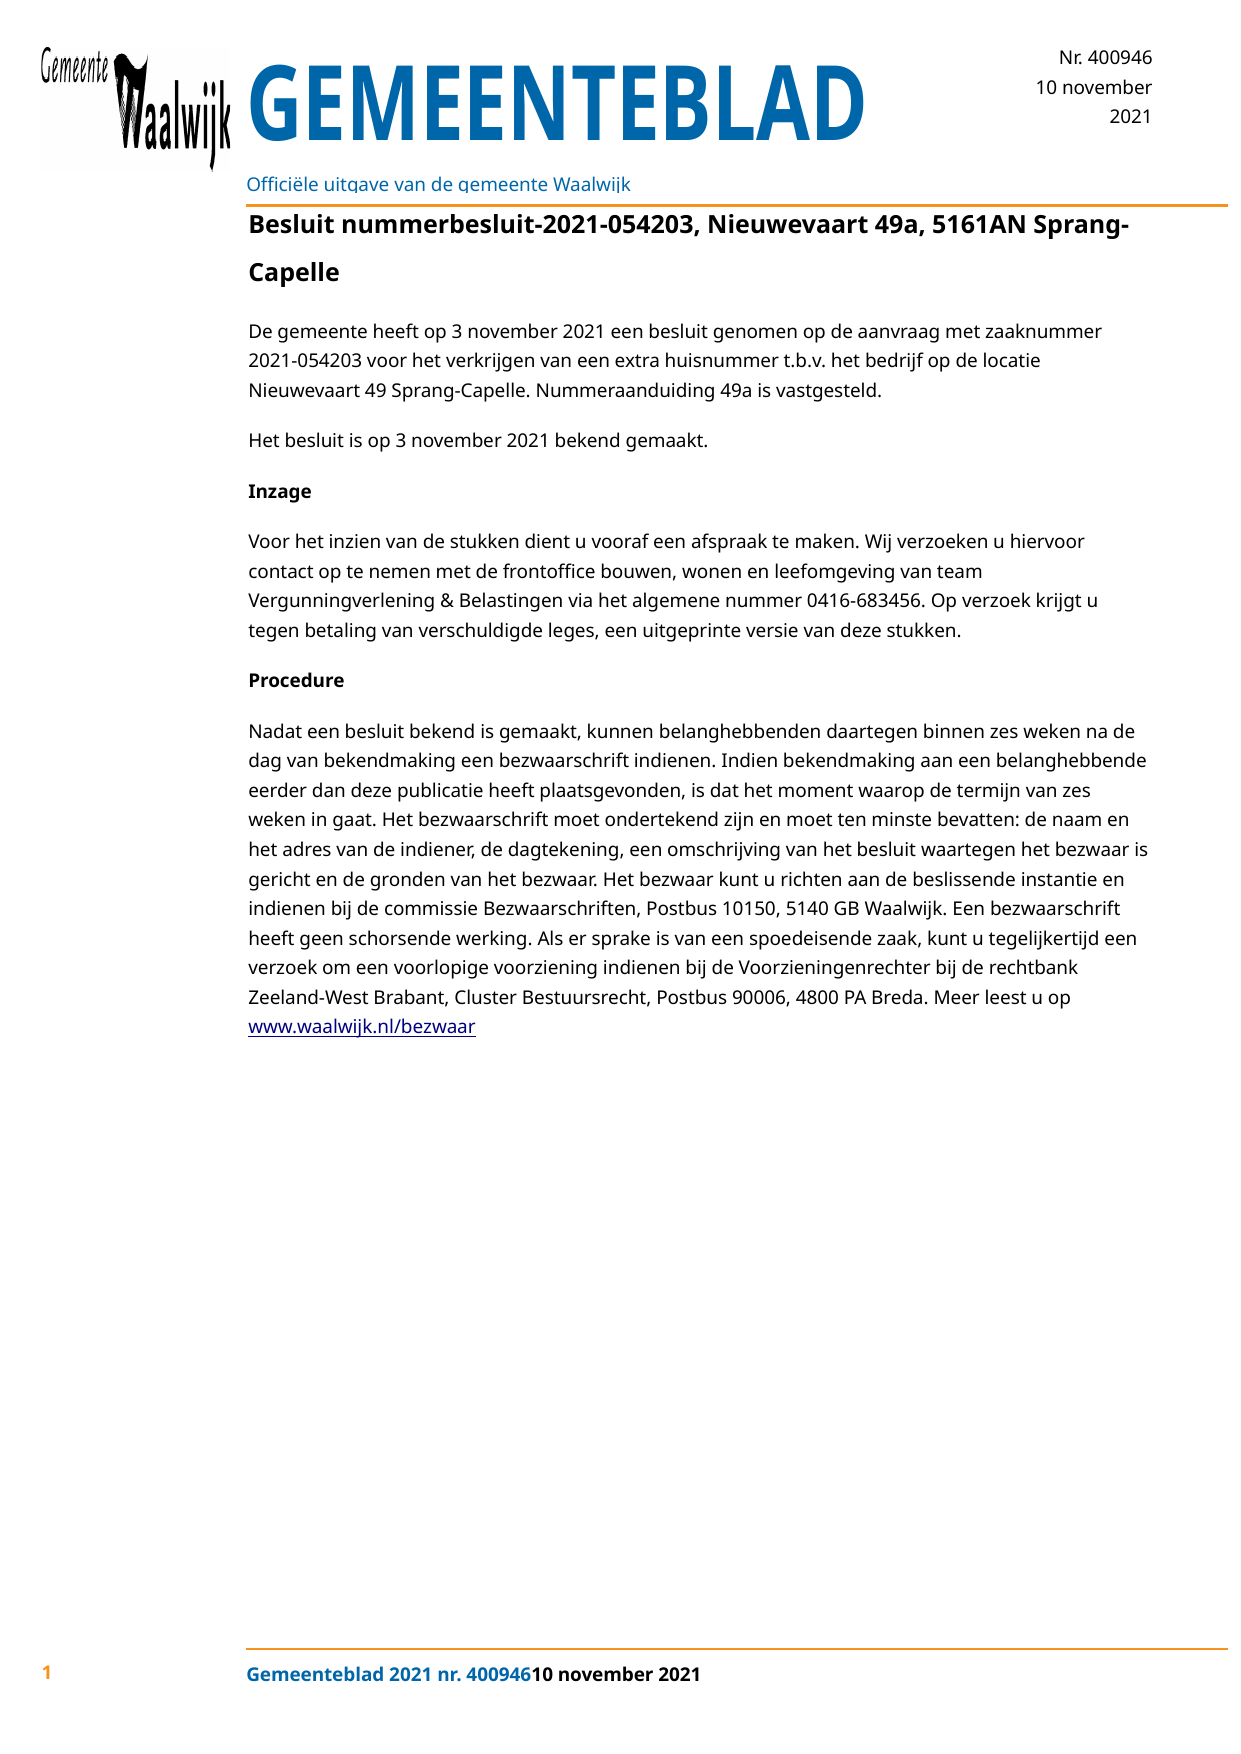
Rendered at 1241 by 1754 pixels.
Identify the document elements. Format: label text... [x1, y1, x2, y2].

text Procedure [248, 667, 1152, 693]
text Voor het inzien van de stukken dient u vooraf een afspraak te maken. Wij verzoeken u hiervoor contact op te nemen met de frontoffice bouwen, wonen en leefomgeving van team Vergunningverlening & Belastingen via het algemene nummer 0416-683456. Op verzoek krijgt u tegen betaling van verschuldigde leges, een uitgeprinte versie van deze stukken. [248, 528, 1152, 643]
text De gemeente heeft op 3 november 2021 een besluit genomen op de aanvraag met zaaknummer 2021-054203 voor het verkrijgen van een extra huisnummer t.b.v. het bedrijf op de locatie Nieuwevaart 49 Sprang-Capelle. Nummeraanduiding 49a is vastgesteld. [248, 318, 1152, 403]
text Inzage [248, 478, 1152, 504]
text Nadat een besluit bekend is gemaakt, kunnen belanghebbenden daartegen binnen zes weken na de dag van bekendmaking een bezwaarschrift indienen. Indien bekendmaking aan een belanghebbende eerder dan deze publicatie heeft plaatsgevonden, is dat het moment waarop de termijn van zes weken in gaat. Het bezwaarschrift moet ondertekend zijn en moet ten minste bevatten: de naam en het adres van de indiener, de dagtekening, een omschrijving van het besluit waartegen het bezwaar is gericht en de gronden van het bezwaar. Het bezwaar kunt u richten aan de beslissende instantie en indienen bij de commissie Bezwaarschriften, Postbus 10150, 5140 GB Waalwijk. Een bezwaarschrift heeft geen schorsende werking. Als er sprake is van een spoedeisende zaak, kunt u tegelijkertijd een verzoek om een voorlopige voorziening indienen bij de Voorzieningenrechter bij de rechtbank Zeeland-West Brabant, Cluster Bestuursrecht, Postbus 90006, 4800 PA Breda. Meer leest u op www.waalwijk.nl/bezwaar [248, 718, 1152, 1039]
text Besluit nummerbesluit-2021-054203, Nieuwevaart 49a, 5161AN Sprang-Capelle [248, 207, 1152, 288]
picture [41, 47, 231, 172]
text Het besluit is op 3 november 2021 bekend gemaakt. [248, 427, 1152, 453]
